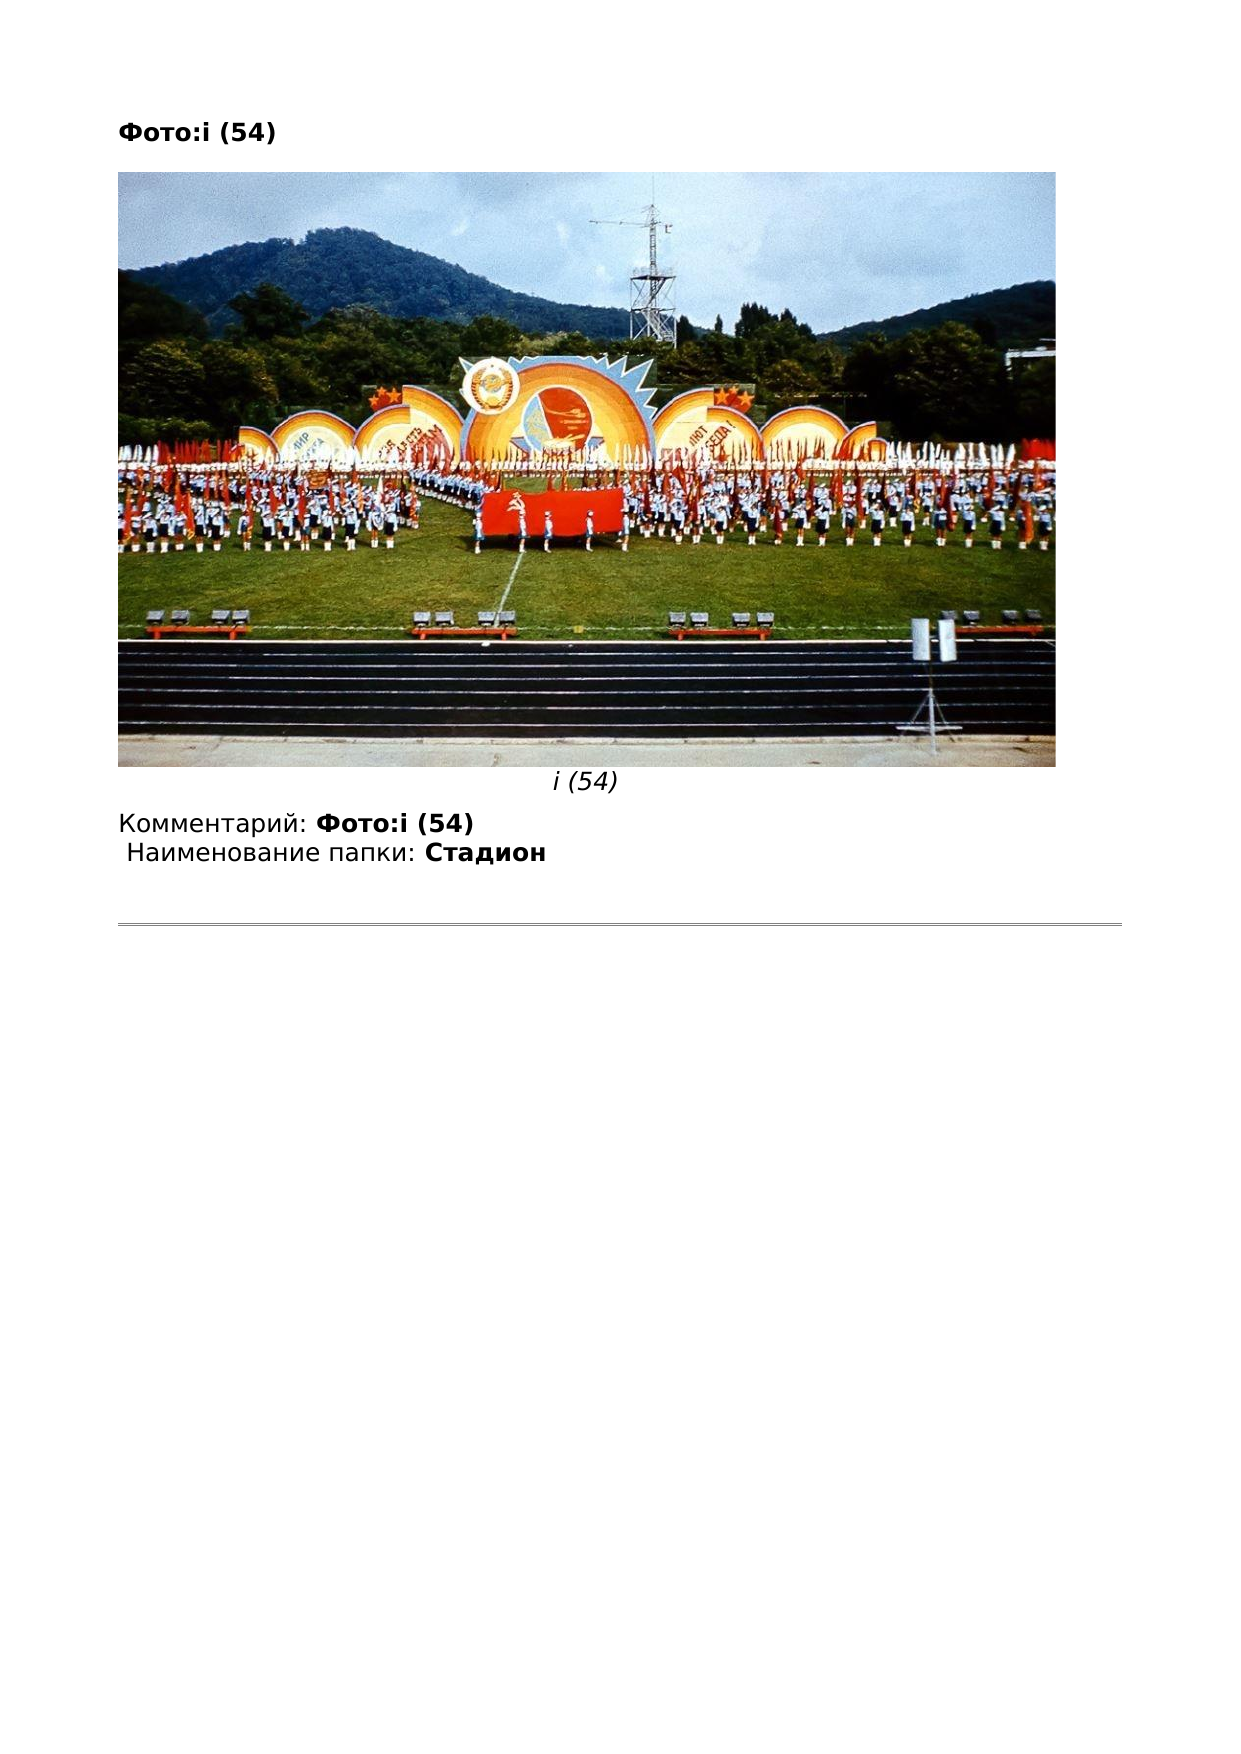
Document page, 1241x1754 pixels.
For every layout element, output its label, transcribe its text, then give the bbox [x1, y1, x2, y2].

picture [118, 172, 1056, 767]
text Комментарий: Фото:i (54) Наименование папки: Стадион [118, 809, 1122, 896]
text i (54) [118, 767, 1056, 796]
subtitle Фото:i (54) [118, 118, 1122, 147]
